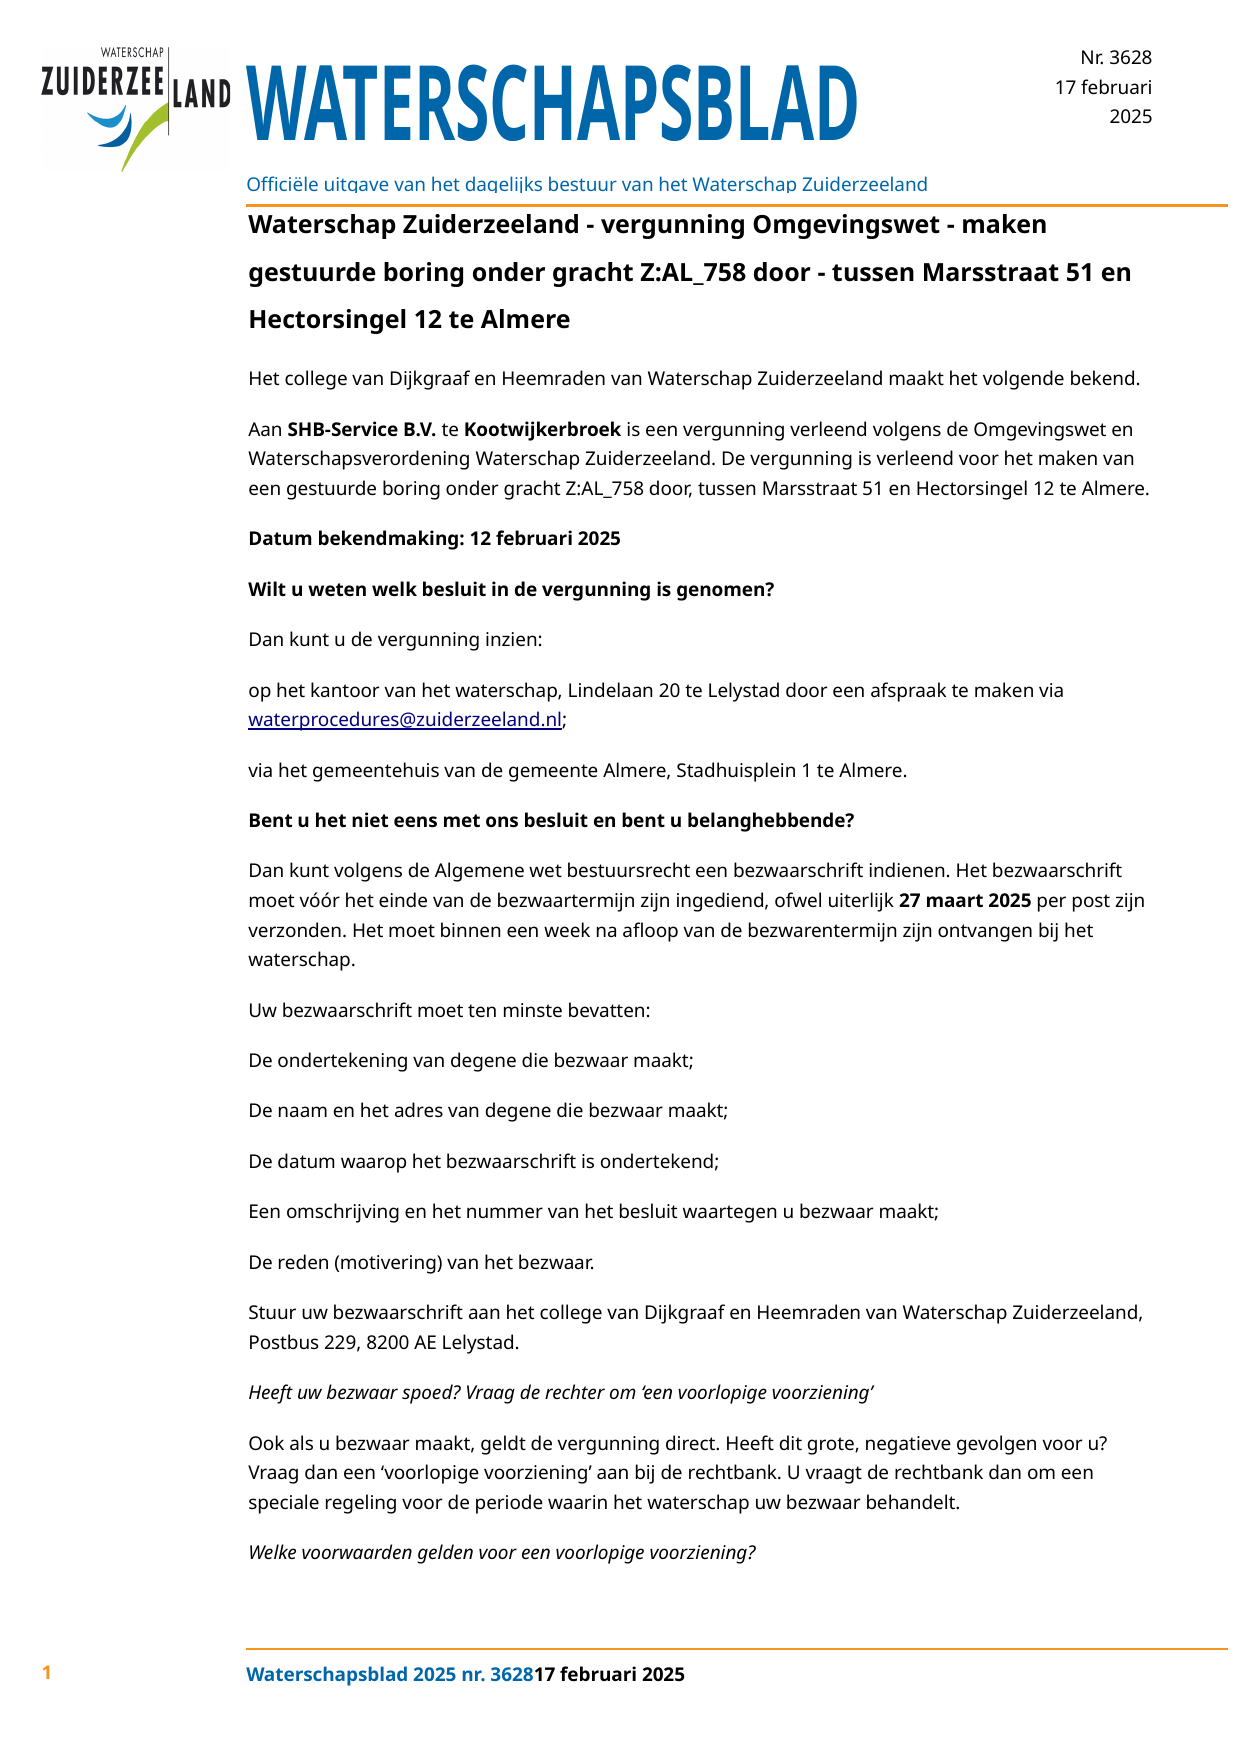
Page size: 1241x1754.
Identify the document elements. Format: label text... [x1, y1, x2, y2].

text Datum bekendmaking: 12 februari 2025 [248, 526, 1152, 551]
text op het kantoor van het waterschap, Lindelaan 20 te Lelystad door een afspraak te maken via waterprocedures@zuiderzeeland.nl; [248, 677, 1152, 732]
text Dan kunt u de vergunning inzien: [248, 626, 1152, 652]
text via het gemeentehuis van de gemeente Almere, Stadhuisplein 1 te Almere. [248, 757, 1152, 782]
text Uw bezwaarschrift moet ten minste bevatten: [248, 997, 1152, 1022]
text Een omschrijving en het nummer van het besluit waartegen u bezwaar maakt; [248, 1198, 1152, 1224]
text De ondertekening van degene die bezwaar maakt; [248, 1047, 1152, 1073]
text Bent u het niet eens met ons besluit en bent u belanghebbende? [248, 807, 1152, 833]
text Heeft uw bezwaar spoed? Vraag de rechter om ‘een voorlopige voorziening’ [248, 1379, 1152, 1405]
picture [41, 47, 231, 172]
text Stuur uw bezwaarschrift aan het college van Dijkgraaf en Heemraden van Waterschap Zuiderzeeland, Postbus 229, 8200 AE Lelystad. [248, 1299, 1152, 1354]
text Dan kunt volgens de Algemene wet bestuursrecht een bezwaarschrift indienen. Het bezwaarschrift moet vóór het einde van de bezwaartermijn zijn ingediend, ofwel uiterlijk 27 maart 2025 per post zijn verzonden. Het moet binnen een week na afloop van de bezwarentermijn zijn ontvangen bij het waterschap. [248, 858, 1152, 972]
text De datum waarop het bezwaarschrift is ondertekend; [248, 1148, 1152, 1174]
text De naam en het adres van degene die bezwaar maakt; [248, 1098, 1152, 1123]
text Welke voorwaarden gelden voor een voorlopige voorziening? [248, 1539, 1152, 1565]
text Wilt u weten welk besluit in de vergunning is genomen? [248, 576, 1152, 602]
text Ook als u bezwaar maakt, geldt de vergunning direct. Heeft dit grote, negatieve gevolgen voor u? Vraag dan een ‘voorlopige voorziening’ aan bij de rechtbank. U vraagt de rechtbank dan om een speciale regeling voor de periode waarin het waterschap uw bezwaar behandelt. [248, 1430, 1152, 1514]
text Aan SHB-Service B.V. te Kootwijkerbroek is een vergunning verleend volgens de Omgevingswet en Waterschapsverordening Waterschap Zuiderzeeland. De vergunning is verleend voor het maken van een gestuurde boring onder gracht Z:AL_758 door, tussen Marsstraat 51 en Hectorsingel 12 te Almere. [248, 416, 1152, 501]
text De reden (motivering) van het bezwaar. [248, 1249, 1152, 1274]
text Waterschap Zuiderzeeland - vergunning Omgevingswet - maken gestuurde boring onder gracht Z:AL_758 door - tussen Marsstraat 51 en Hectorsingel 12 te Almere [248, 207, 1152, 336]
text Het college van Dijkgraaf en Heemraden van Waterschap Zuiderzeeland maakt het volgende bekend. [248, 366, 1152, 391]
